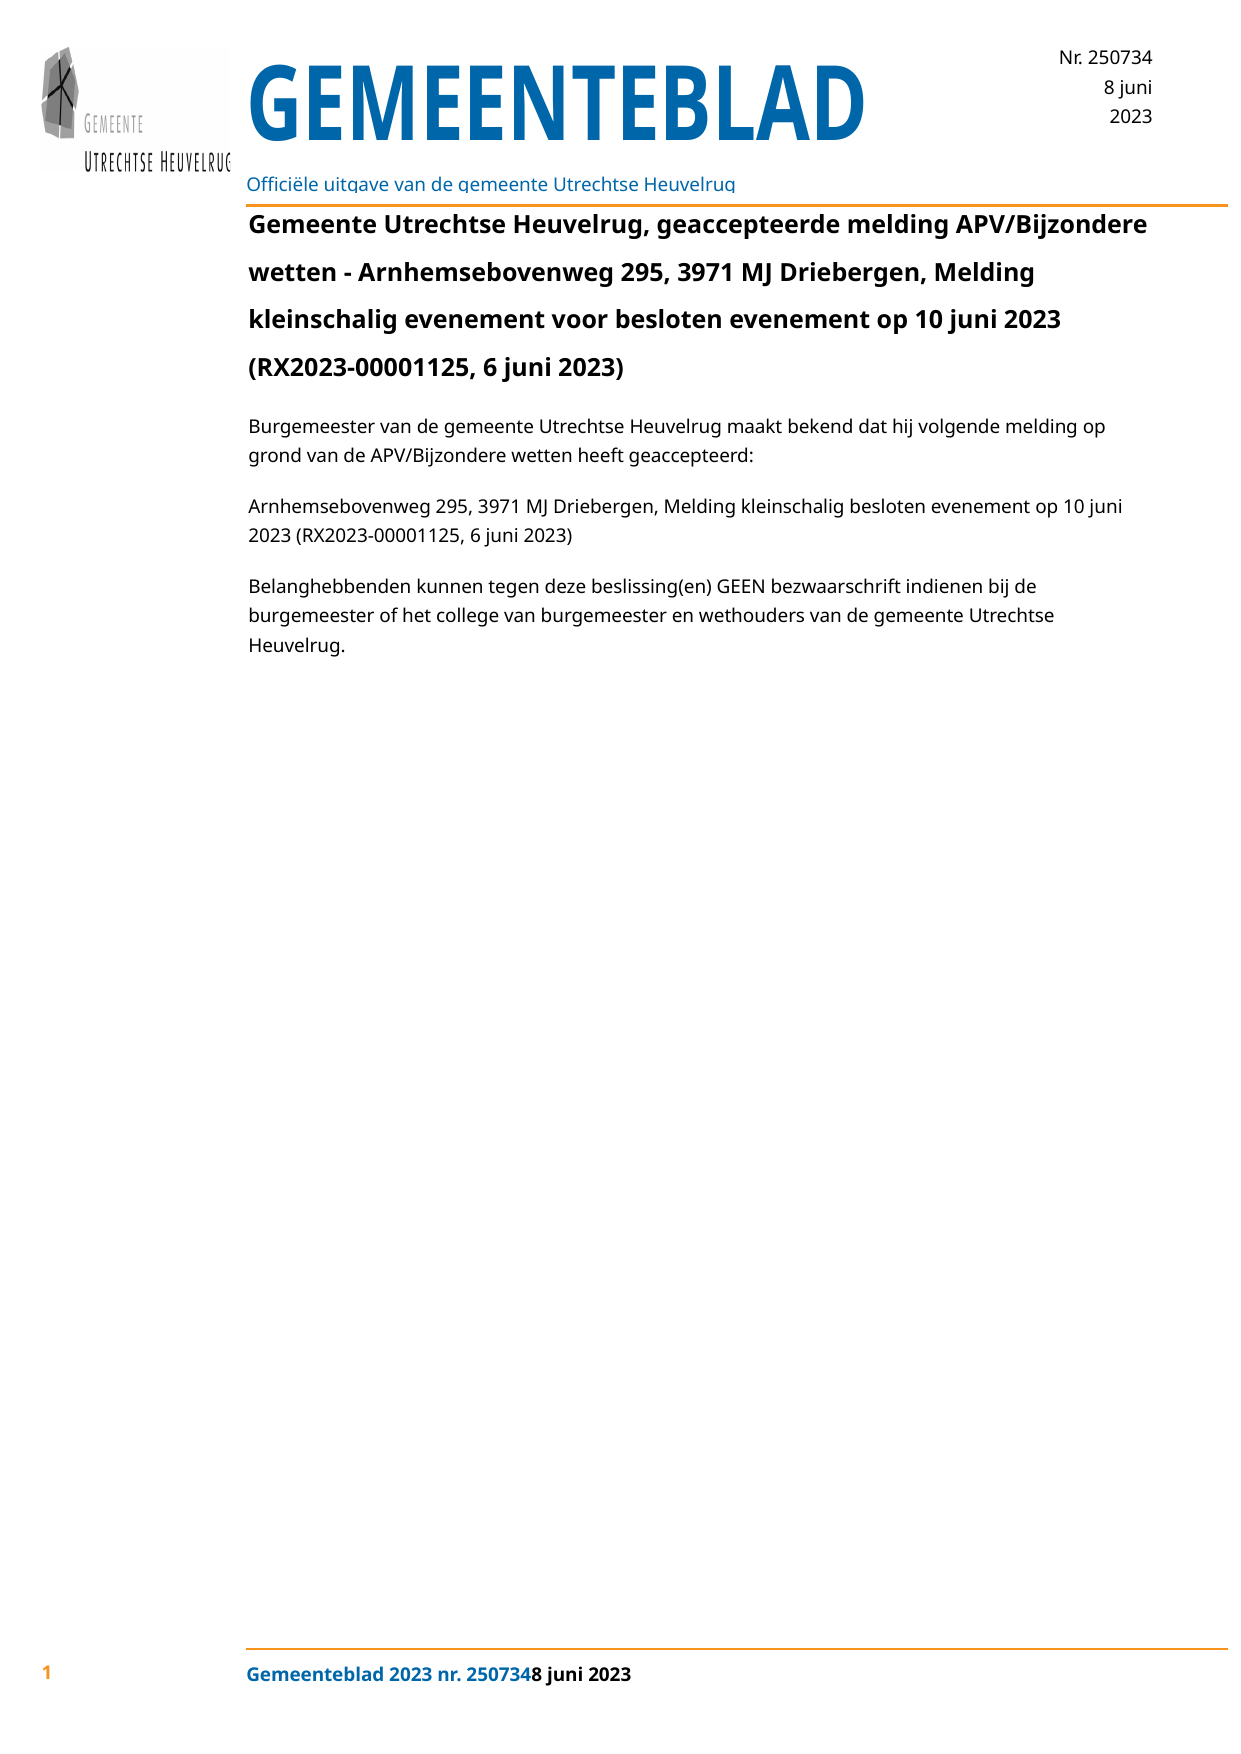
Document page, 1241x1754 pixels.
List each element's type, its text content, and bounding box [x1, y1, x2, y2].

text Belanghebbenden kunnen tegen deze beslissing(en) GEEN bezwaarschrift indienen bij de burgemeester of het college van burgemeester en wethouders van de gemeente Utrechtse Heuvelrug. [248, 573, 1152, 658]
text Arnhemsebovenweg 295, 3971 MJ Driebergen, Melding kleinschalig besloten evenement op 10 juni 2023 (RX2023-00001125, 6 juni 2023) [248, 493, 1152, 548]
picture [41, 47, 231, 172]
text Burgemeester van de gemeente Utrechtse Heuvelrug maakt bekend dat hij volgende melding op grond van de APV/Bijzondere wetten heeft geaccepteerd: [248, 413, 1152, 468]
text Gemeente Utrechtse Heuvelrug, geaccepteerde melding APV/Bijzondere wetten - Arnhemsebovenweg 295, 3971 MJ Driebergen, Melding kleinschalig evenement voor besloten evenement op 10 juni 2023 (RX2023-00001125, 6 juni 2023) [248, 207, 1152, 384]
